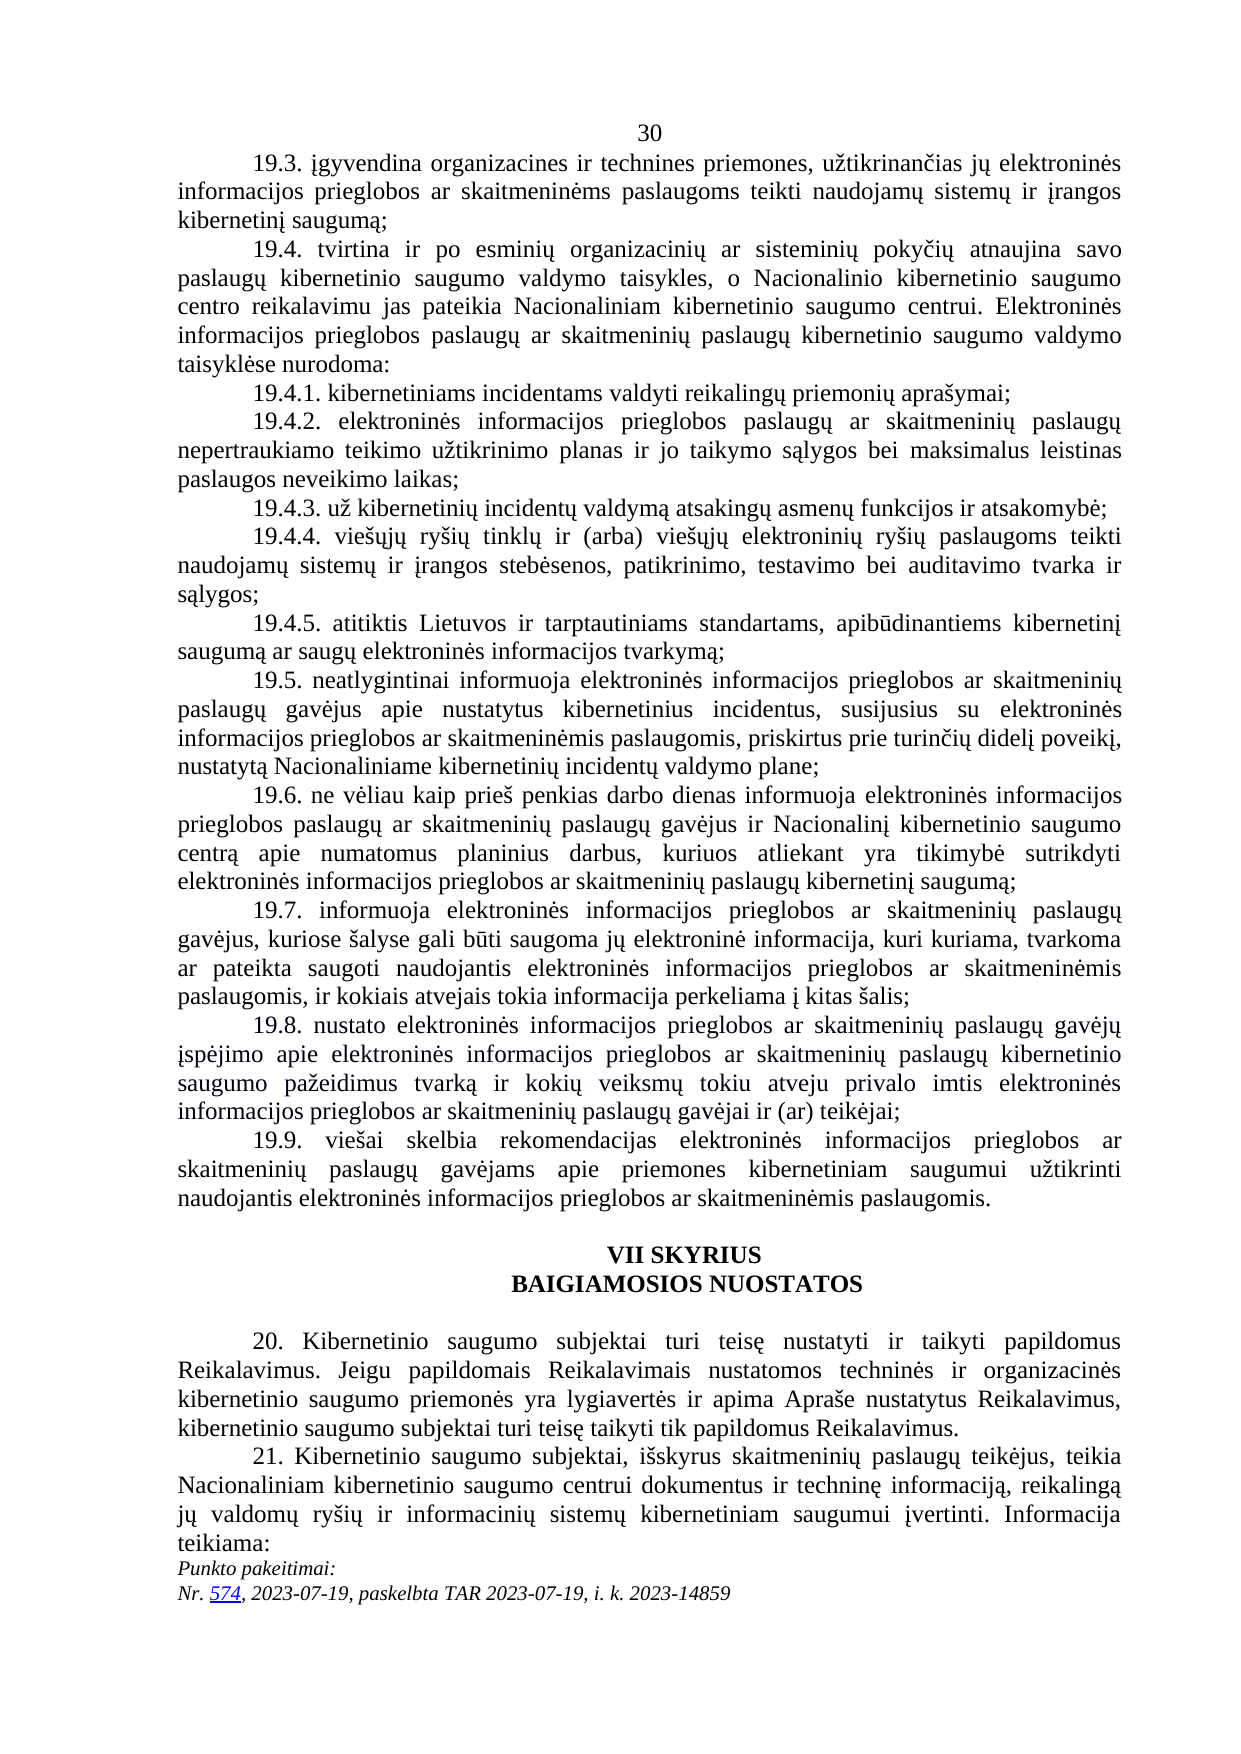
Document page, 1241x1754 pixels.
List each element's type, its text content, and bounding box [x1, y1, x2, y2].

text 20. Kibernetinio saugumo subjektai turi teisę nustatyti ir taikyti papildomus Reikalavimus. Jeigu papildomais Reikalavimais nustatomos techninės ir organizacinės kibernetinio saugumo priemonės yra lygiavertės ir apima Apraše nustatytus Reikalavimus, kibernetinio saugumo subjektai turi teisę taikyti tik papildomus Reikalavimus. [177, 1326, 1122, 1441]
text 19.3. įgyvendina organizacines ir technines priemones, užtikrinančias jų elektroninės informacijos prieglobos ar skaitmeninėms paslaugoms teikti naudojamų sistemų ir įrangos kibernetinį saugumą; [177, 148, 1122, 234]
text 19.7. informuoja elektroninės informacijos prieglobos ar skaitmeninių paslaugų gavėjus, kuriose šalyse gali būti saugoma jų elektroninė informacija, kuri kuriama, tvarkoma ar pateikta saugoti naudojantis elektroninės informacijos prieglobos ar skaitmeninėmis paslaugomis, ir kokiais atvejais tokia informacija perkeliama į kitas šalis; [177, 895, 1122, 1010]
text 19.4.3. už kibernetinių incidentų valdymą atsakingų asmenų funkcijos ir atsakomybė; [177, 493, 1122, 521]
text BAIGIAMOSIOS NUOSTATOS [177, 1269, 1122, 1298]
text 19.4.4. viešųjų ryšių tinklų ir (arba) viešųjų elektroninių ryšių paslaugoms teikti naudojamų sistemų ir įrangos stebėsenos, patikrinimo, testavimo bei auditavimo tvarka ir sąlygos; [177, 521, 1122, 608]
text 19.4.1. kibernetiniams incidentams valdyti reikalingų priemonių aprašymai; [177, 378, 1122, 406]
text 19.8. nustato elektroninės informacijos prieglobos ar skaitmeninių paslaugų gavėjų įspėjimo apie elektroninės informacijos prieglobos ar skaitmeninių paslaugų kibernetinio saugumo pažeidimus tvarką ir kokių veiksmų tokiu atveju privalo imtis elektroninės informacijos prieglobos ar skaitmeninių paslaugų gavėjai ir (ar) teikėjai; [177, 1010, 1122, 1125]
text VII SKYRIUS [177, 1240, 1122, 1269]
text 19.4.5. atitiktis Lietuvos ir tarptautiniams standartams, apibūdinantiems kibernetinį saugumą ar saugų elektroninės informacijos tvarkymą; [177, 608, 1122, 665]
text Nr. 574, 2023-07-19, paskelbta TAR 2023-07-19, i. k. 2023-14859 [177, 1580, 1122, 1604]
text 19.4.2. elektroninės informacijos prieglobos paslaugų ar skaitmeninių paslaugų nepertraukiamo teikimo užtikrinimo planas ir jo taikymo sąlygos bei maksimalus leistinas paslaugos neveikimo laikas; [177, 406, 1122, 493]
text 19.5. neatlygintinai informuoja elektroninės informacijos prieglobos ar skaitmeninių paslaugų gavėjus apie nustatytus kibernetinius incidentus, susijusius su elektroninės informacijos prieglobos ar skaitmeninėmis paslaugomis, priskirtus prie turinčių didelį poveikį, nustatytą Nacionaliniame kibernetinių incidentų valdymo plane; [177, 665, 1122, 780]
text Punkto pakeitimai: [177, 1556, 1122, 1580]
text 19.9. viešai skelbia rekomendacijas elektroninės informacijos prieglobos ar skaitmeninių paslaugų gavėjams apie priemones kibernetiniam saugumui užtikrinti naudojantis elektroninės informacijos prieglobos ar skaitmeninėmis paslaugomis. [177, 1125, 1122, 1211]
text 19.6. ne vėliau kaip prieš penkias darbo dienas informuoja elektroninės informacijos prieglobos paslaugų ar skaitmeninių paslaugų gavėjus ir Nacionalinį kibernetinio saugumo centrą apie numatomus planinius darbus, kuriuos atliekant yra tikimybė sutrikdyti elektroninės informacijos prieglobos ar skaitmeninių paslaugų kibernetinį saugumą; [177, 780, 1122, 895]
text 21. Kibernetinio saugumo subjektai, išskyrus skaitmeninių paslaugų teikėjus, teikia Nacionaliniam kibernetinio saugumo centrui dokumentus ir techninę informaciją, reikalingą jų valdomų ryšių ir informacinių sistemų kibernetiniam saugumui įvertinti. Informacija teikiama: [177, 1441, 1122, 1556]
text 19.4. tvirtina ir po esminių organizacinių ar sisteminių pokyčių atnaujina savo paslaugų kibernetinio saugumo valdymo taisykles, o Nacionalinio kibernetinio saugumo centro reikalavimu jas pateikia Nacionaliniam kibernetinio saugumo centrui. Elektroninės informacijos prieglobos paslaugų ar skaitmeninių paslaugų kibernetinio saugumo valdymo taisyklėse nurodoma: [177, 234, 1122, 378]
